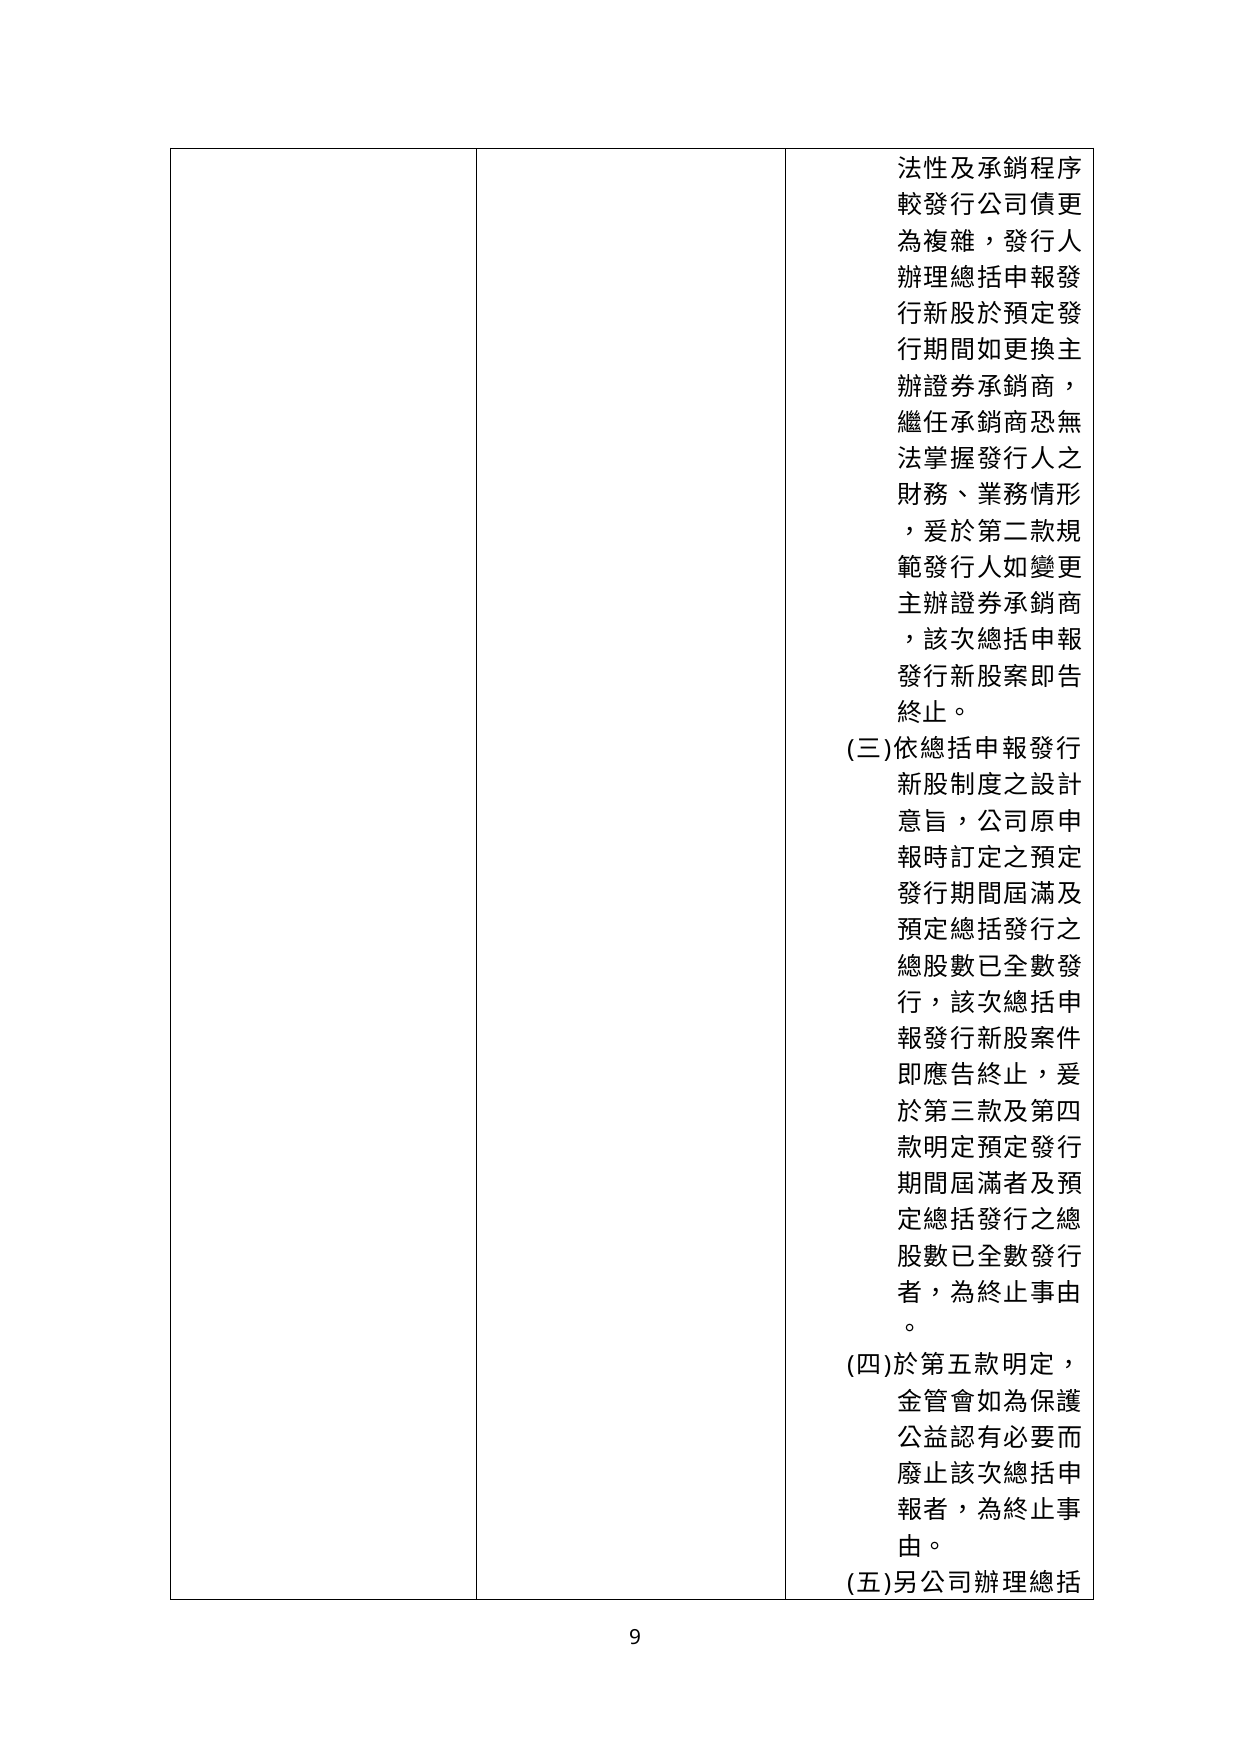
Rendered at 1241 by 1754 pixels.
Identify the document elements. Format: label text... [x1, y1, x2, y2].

table_cell [477, 149, 785, 1599]
table_cell [171, 149, 476, 1599]
table_cell 法性及承銷程序較發行公司債更為複雜，發行人辦理總括申報發行新股於預定發行期間如更換主辦證券承銷商，繼任承銷商恐無法掌握發行人之財務、業務情形，爰於第二款規範發行人如變更主辦證券承銷商，該次總括申報發行新股案即告終止。 (三)依總括申報發行新股制度之設計意旨，公司原申報時訂定之預定發行期間屆滿及預定總括發行之總股數已全數發行，該次總括申報發行新股案件即應告終止，爰於第三款及第四款明定預定發行期間屆滿者及預定總括發行之總股數已全數發行者，為終止事由。 (四)於第五款明定，金管會如為保護公益認有必要而廢止該次總括申報者，為終止事由。 (五)另公司辦理總括 [786, 149, 1093, 1599]
